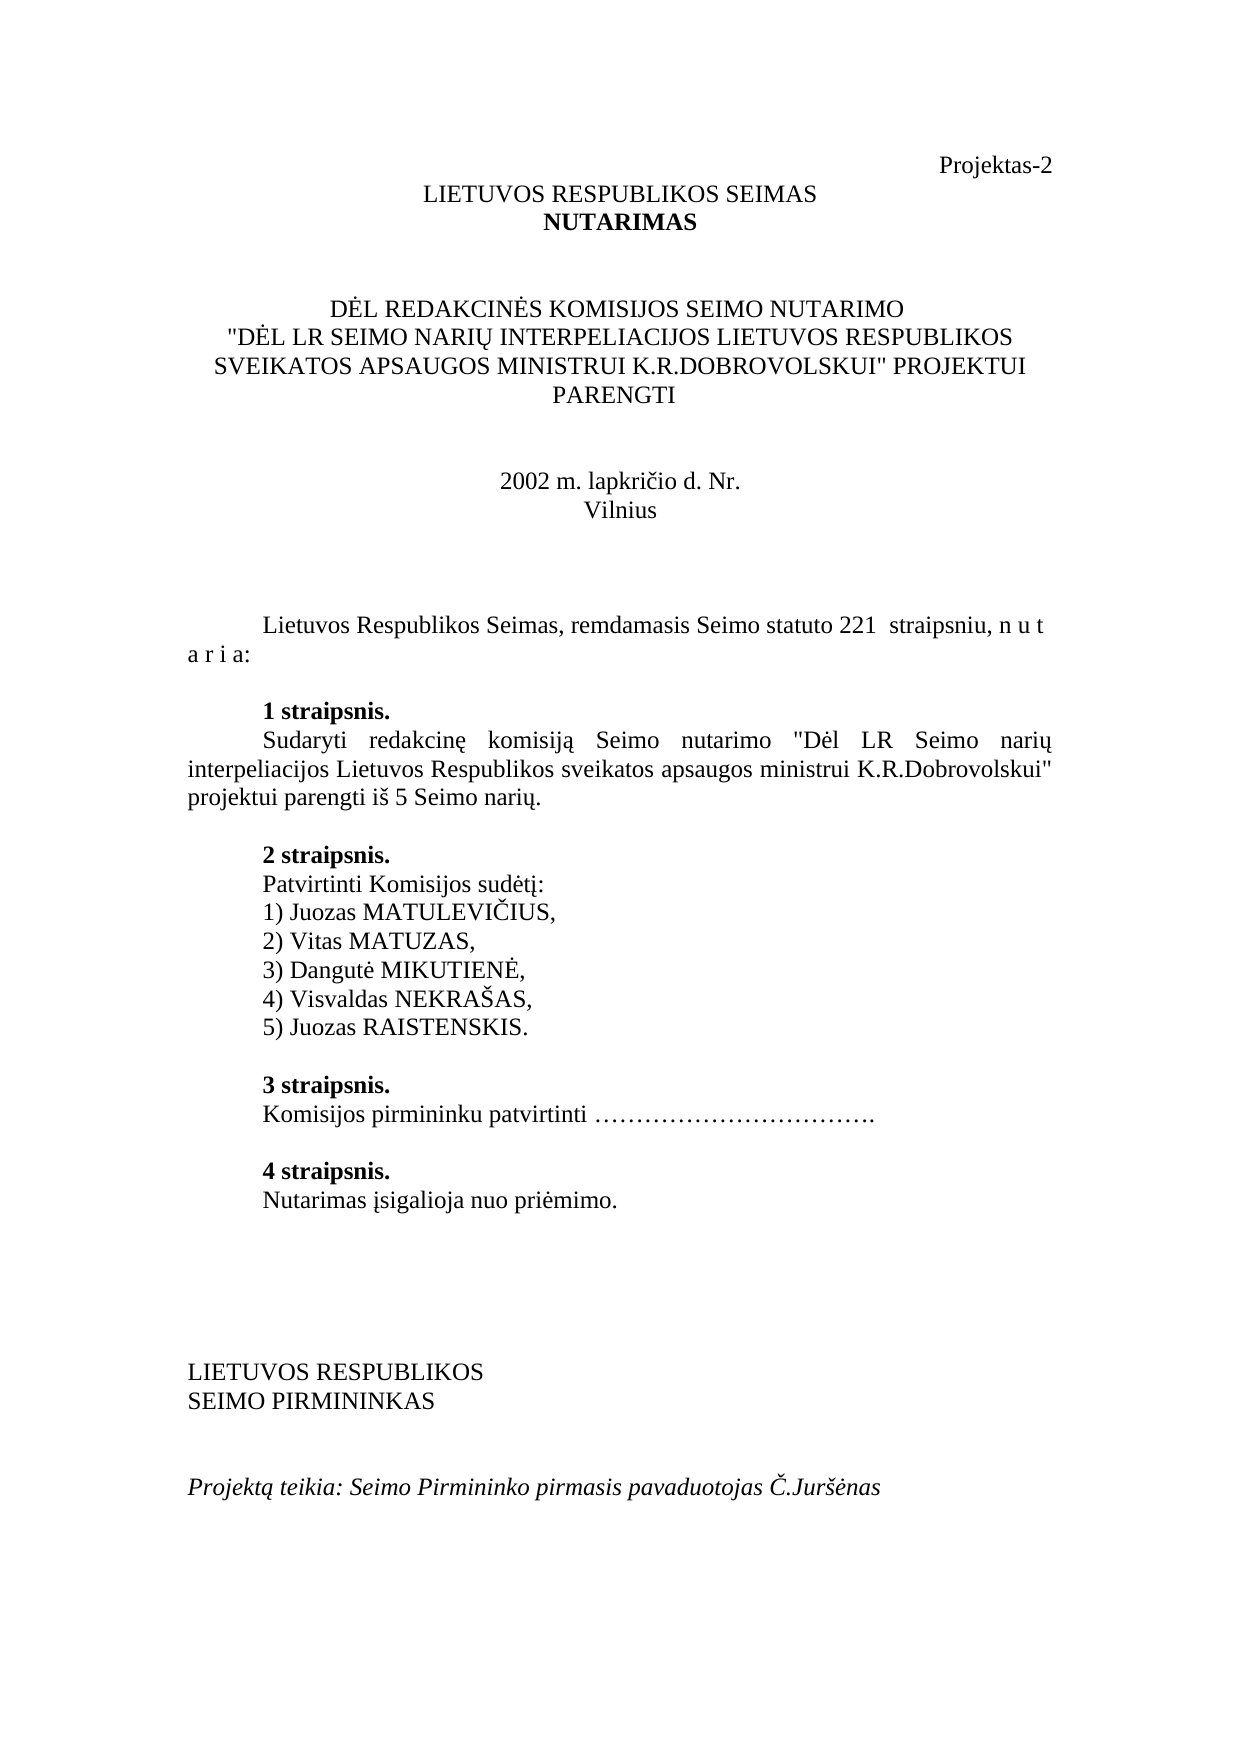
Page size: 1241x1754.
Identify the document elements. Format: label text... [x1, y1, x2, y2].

text 2 straipsnis. [187, 840, 1053, 869]
text LIETUVOS RESPUBLIKOS SEIMAS [187, 179, 1053, 207]
text LIETUVOS RESPUBLIKOS [187, 1357, 1053, 1386]
text 3) Dangutė MIKUTIENĖ, [187, 955, 1053, 984]
text 1) Juozas MATULEVIČIUS, [187, 897, 1053, 926]
text 1 straipsnis. [187, 696, 1053, 725]
text Nutarimas įsigalioja nuo priėmimo. [187, 1185, 1053, 1214]
text Projektas-2 [187, 150, 1053, 179]
text 2) Vitas MATUZAS, [187, 926, 1053, 955]
text "DĖL LR SEIMO NARIŲ INTERPELIACIJOS LIETUVOS RESPUBLIKOS SVEIKATOS APSAUGOS MINISTRUI K.R.DOBROVOLSKUI" PROJEKTUI PARENGTI [187, 322, 1053, 409]
text Sudaryti redakcinę komisiją Seimo nutarimo "Dėl LR Seimo narių interpeliacijos Lietuvos Respublikos sveikatos apsaugos ministrui K.R.Dobrovolskui" projektui parengti iš 5 Seimo narių. [187, 725, 1053, 811]
text 4) Visvaldas NEKRAŠAS, [187, 984, 1053, 1012]
text Patvirtinti Komisijos sudėtį: [187, 869, 1053, 897]
text Komisijos pirmininku patvirtinti ……………………………. [187, 1099, 1053, 1127]
text SEIMO PIRMININKAS [187, 1386, 1053, 1415]
text 4 straipsnis. [187, 1156, 1053, 1185]
text 3 straipsnis. [187, 1070, 1053, 1099]
text 5) Juozas RAISTENSKIS. [187, 1012, 1053, 1041]
text Lietuvos Respublikos Seimas, remdamasis Seimo statuto 221 straipsniu, n u t a r i a: [187, 610, 1053, 667]
text NUTARIMAS [187, 207, 1053, 236]
text DĖL REDAKCINĖS KOMISIJOS SEIMO NUTARIMO [187, 294, 1053, 322]
text Vilnius [187, 495, 1053, 524]
text Projektą teikia: Seimo Pirmininko pirmasis pavaduotojas Č.Juršėnas [187, 1472, 1053, 1501]
text 2002 m. lapkričio d. Nr. [187, 466, 1053, 495]
